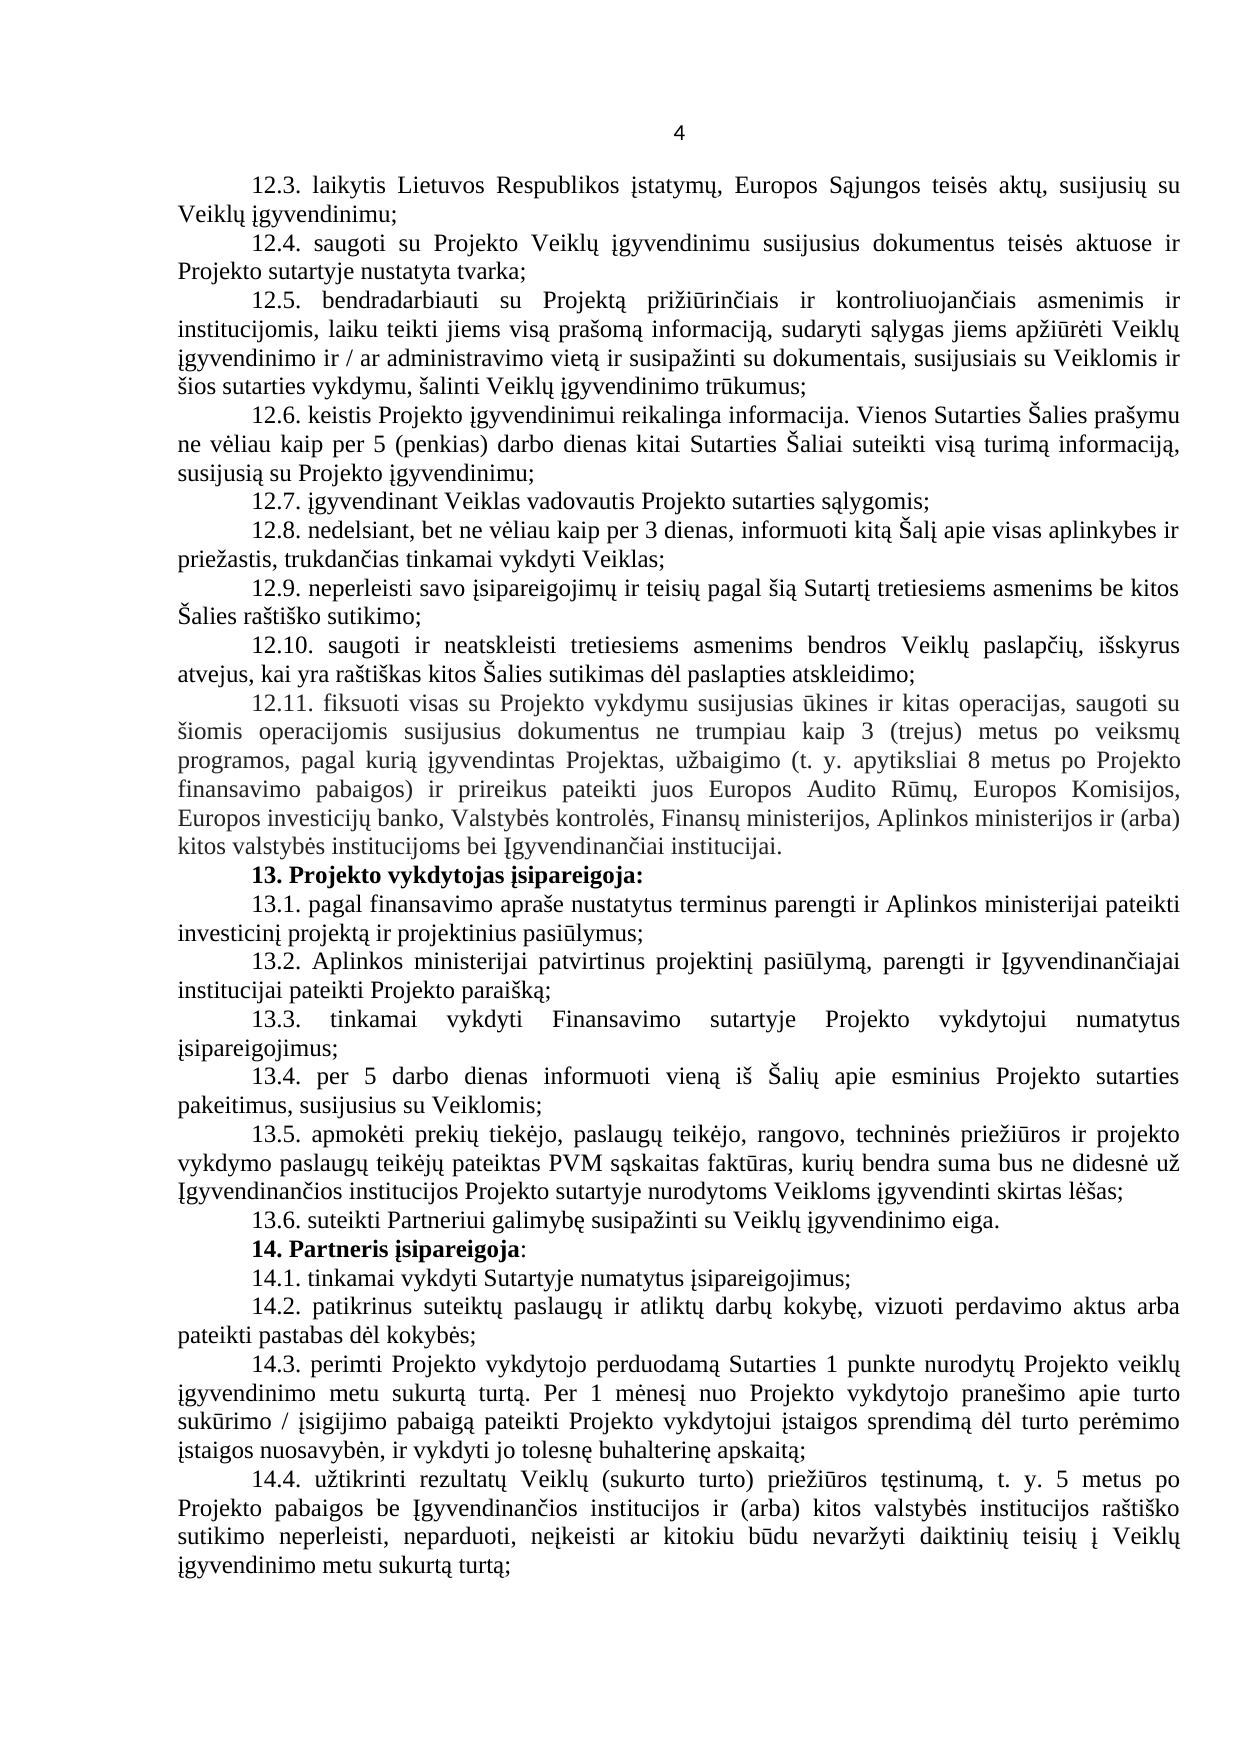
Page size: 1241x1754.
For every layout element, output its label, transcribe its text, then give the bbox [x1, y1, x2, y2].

text 13.6. suteikti Partneriui galimybę susipažinti su Veiklų įgyvendinimo eiga. [177, 1205, 1181, 1234]
text 12.4. saugoti su Projekto Veiklų įgyvendinimu susijusius dokumentus teisės aktuose ir Projekto sutartyje nustatyta tvarka; [177, 228, 1181, 285]
text 14.2. patikrinus suteiktų paslaugų ir atliktų darbų kokybę, vizuoti perdavimo aktus arba pateikti pastabas dėl kokybės; [177, 1291, 1181, 1349]
text 12.7. įgyvendinant Veiklas vadovautis Projekto sutarties sąlygomis; [177, 486, 1181, 515]
text 12.8. nedelsiant, bet ne vėliau kaip per 3 dienas, informuoti kitą Šalį apie visas aplinkybes ir priežastis, trukdančias tinkamai vykdyti Veiklas; [177, 515, 1181, 573]
text 12.3. laikytis Lietuvos Respublikos įstatymų, Europos Sąjungos teisės aktų, susijusių su Veiklų įgyvendinimu; [177, 170, 1181, 228]
text 13.4. per 5 darbo dienas informuoti vieną iš Šalių apie esminius Projekto sutarties pakeitimus, susijusius su Veiklomis; [177, 1061, 1181, 1119]
text 13. Projekto vykdytojas įsipareigoja: [177, 860, 1181, 889]
text 14.4. užtikrinti rezultatų Veiklų (sukurto turto) priežiūros tęstinumą, t. y. 5 metus po Projekto pabaigos be Įgyvendinančios institucijos ir (arba) kitos valstybės institucijos raštiško sutikimo neperleisti, neparduoti, neįkeisti ar kitokiu būdu nevaržyti daiktinių teisių į Veiklų įgyvendinimo metu sukurtą turtą; [177, 1464, 1181, 1579]
text 12.6. keistis Projekto įgyvendinimui reikalinga informacija. Vienos Sutarties Šalies prašymu ne vėliau kaip per 5 (penkias) darbo dienas kitai Sutarties Šaliai suteikti visą turimą informaciją, susijusią su Projekto įgyvendinimu; [177, 400, 1181, 486]
text 14.3. perimti Projekto vykdytojo perduodamą Sutarties 1 punkte nurodytų Projekto veiklų įgyvendinimo metu sukurtą turtą. Per 1 mėnesį nuo Projekto vykdytojo pranešimo apie turto sukūrimo / įsigijimo pabaigą pateikti Projekto vykdytojui įstaigos sprendimą dėl turto perėmimo įstaigos nuosavybėn, ir vykdyti jo tolesnę buhalterinę apskaitą; [177, 1349, 1181, 1464]
text 13.1. pagal finansavimo apraše nustatytus terminus parengti ir Aplinkos ministerijai pateikti investicinį projektą ir projektinius pasiūlymus; [177, 889, 1181, 946]
text 13.3. tinkamai vykdyti Finansavimo sutartyje Projekto vykdytojui numatytus įsipareigojimus; [177, 1004, 1181, 1061]
text 12.11. fiksuoti visas su Projekto vykdymu susijusias ūkines ir kitas operacijas, saugoti su šiomis operacijomis susijusius dokumentus ne trumpiau kaip 3 (trejus) metus po veiksmų programos, pagal kurią įgyvendintas Projektas, užbaigimo (t. y. apytiksliai 8 metus po Projekto finansavimo pabaigos) ir prireikus pateikti juos Europos Audito Rūmų, Europos Komisijos, Europos investicijų banko, Valstybės kontrolės, Finansų ministerijos, Aplinkos ministerijos ir (arba) kitos valstybės institucijoms bei Įgyvendinančiai institucijai. [177, 688, 1181, 860]
text 14.1. tinkamai vykdyti Sutartyje numatytus įsipareigojimus; [177, 1263, 1181, 1291]
text 14. Partneris įsipareigoja: [177, 1234, 1181, 1263]
text 13.5. apmokėti prekių tiekėjo, paslaugų teikėjo, rangovo, techninės priežiūros ir projekto vykdymo paslaugų teikėjų pateiktas PVM sąskaitas faktūras, kurių bendra suma bus ne didesnė už Įgyvendinančios institucijos Projekto sutartyje nurodytoms Veikloms įgyvendinti skirtas lėšas; [177, 1119, 1181, 1205]
text 12.5. bendradarbiauti su Projektą prižiūrinčiais ir kontroliuojančiais asmenimis ir institucijomis, laiku teikti jiems visą prašomą informaciją, sudaryti sąlygas jiems apžiūrėti Veiklų įgyvendinimo ir / ar administravimo vietą ir susipažinti su dokumentais, susijusiais su Veiklomis ir šios sutarties vykdymu, šalinti Veiklų įgyvendinimo trūkumus; [177, 285, 1181, 400]
text 13.2. Aplinkos ministerijai patvirtinus projektinį pasiūlymą, parengti ir Įgyvendinančiajai institucijai pateikti Projekto paraišką; [177, 946, 1181, 1004]
text 12.10. saugoti ir neatskleisti tretiesiems asmenims bendros Veiklų paslapčių, išskyrus atvejus, kai yra raštiškas kitos Šalies sutikimas dėl paslapties atskleidimo; [177, 630, 1181, 688]
text 12.9. neperleisti savo įsipareigojimų ir teisių pagal šią Sutartį tretiesiems asmenims be kitos Šalies raštiško sutikimo; [177, 573, 1181, 630]
